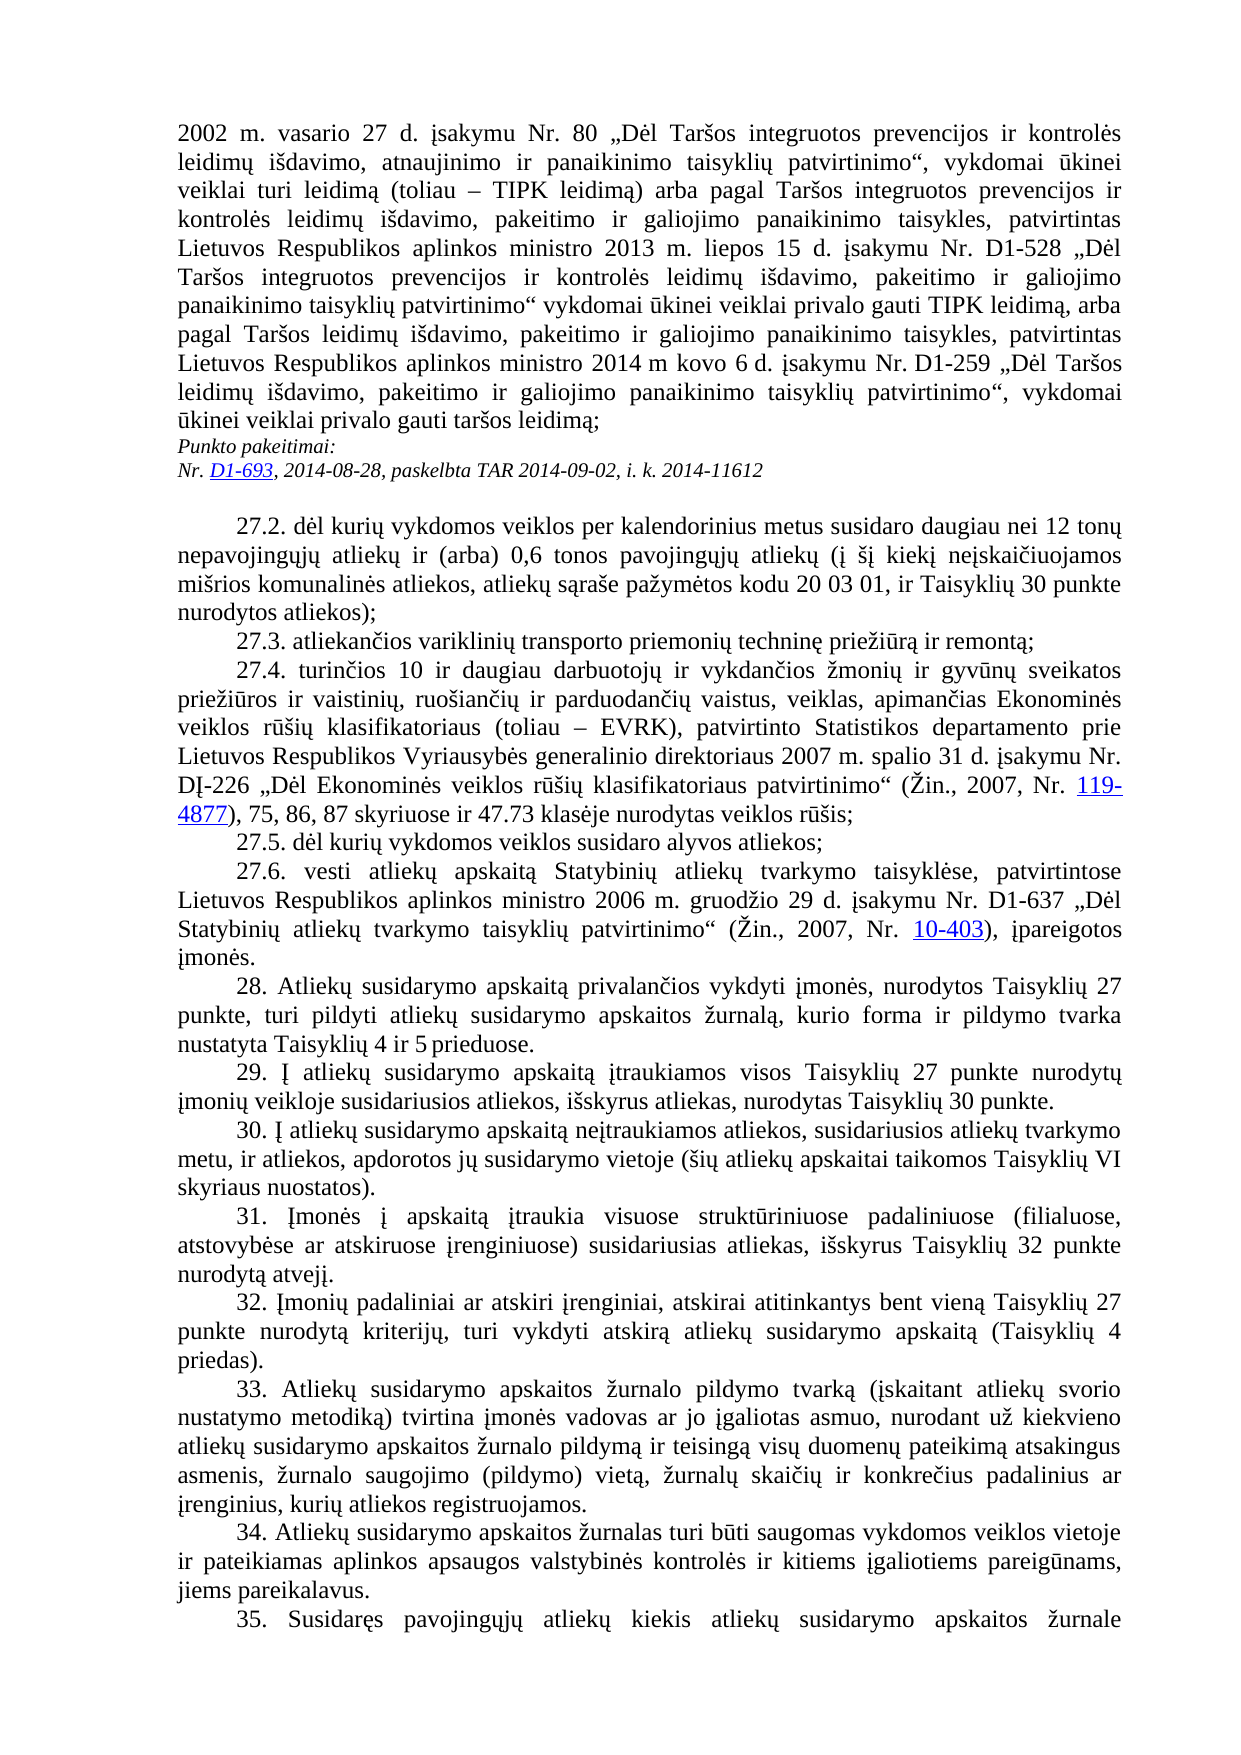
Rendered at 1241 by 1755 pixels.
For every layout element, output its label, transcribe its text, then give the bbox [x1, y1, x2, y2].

text 28. Atliekų susidarymo apskaitą privalančios vykdyti įmonės, nurodytos Taisyklių 27 punkte, turi pildyti atliekų susidarymo apskaitos žurnalą, kurio forma ir pildymo tvarka nustatyta Taisyklių 4 ir 5 prieduose. [177, 971, 1122, 1057]
text Nr. D1-693, 2014-08-28, paskelbta TAR 2014-09-02, i. k. 2014-11612 [177, 458, 1122, 482]
text Punkto pakeitimai: [177, 434, 1122, 458]
text 2002 m. vasario 27 d. įsakymu Nr. 80 „Dėl Taršos integruotos prevencijos ir kontrolės leidimų išdavimo, atnaujinimo ir panaikinimo taisyklių patvirtinimo“, vykdomai ūkinei veiklai turi leidimą (toliau – TIPK leidimą) arba pagal Taršos integruotos prevencijos ir kontrolės leidimų išdavimo, pakeitimo ir galiojimo panaikinimo taisykles, patvirtintas Lietuvos Respublikos aplinkos ministro 2013 m. liepos 15 d. įsakymu Nr. D1-528 „Dėl Taršos integruotos prevencijos ir kontrolės leidimų išdavimo, pakeitimo ir galiojimo panaikinimo taisyklių patvirtinimo“ vykdomai ūkinei veiklai privalo gauti TIPK leidimą, arba pagal Taršos leidimų išdavimo, pakeitimo ir galiojimo panaikinimo taisykles, patvirtintas Lietuvos Respublikos aplinkos ministro 2014 m kovo 6 d. įsakymu Nr. D1-259 „Dėl Taršos leidimų išdavimo, pakeitimo ir galiojimo panaikinimo taisyklių patvirtinimo“, vykdomai ūkinei veiklai privalo gauti taršos leidimą; [177, 118, 1122, 434]
text 32. Įmonių padaliniai ar atskiri įrenginiai, atskirai atitinkantys bent vieną Taisyklių 27 punkte nurodytą kriterijų, turi vykdyti atskirą atliekų susidarymo apskaitą (Taisyklių 4 priedas). [177, 1287, 1122, 1374]
text 31. Įmonės į apskaitą įtraukia visuose struktūriniuose padaliniuose (filialuose, atstovybėse ar atskiruose įrenginiuose) susidariusias atliekas, išskyrus Taisyklių 32 punkte nurodytą atvejį. [177, 1201, 1122, 1287]
text 27.2. dėl kurių vykdomos veiklos per kalendorinius metus susidaro daugiau nei 12 tonų nepavojingųjų atliekų ir (arba) 0,6 tonos pavojingųjų atliekų (į šį kiekį neįskaičiuojamos mišrios komunalinės atliekos, atliekų sąraše pažymėtos kodu 20 03 01, ir Taisyklių 30 punkte nurodytos atliekos); [177, 511, 1122, 626]
text 33. Atliekų susidarymo apskaitos žurnalo pildymo tvarką (įskaitant atliekų svorio nustatymo metodiką) tvirtina įmonės vadovas ar jo įgaliotas asmuo, nurodant už kiekvieno atliekų susidarymo apskaitos žurnalo pildymą ir teisingą visų duomenų pateikimą atsakingus asmenis, žurnalo saugojimo (pildymo) vietą, žurnalų skaičių ir konkrečius padalinius ar įrenginius, kurių atliekos registruojamos. [177, 1374, 1122, 1517]
text 27.3. atliekančios variklinių transporto priemonių techninę priežiūrą ir remontą; [177, 626, 1122, 655]
text 29. Į atliekų susidarymo apskaitą įtraukiamos visos Taisyklių 27 punkte nurodytų įmonių veikloje susidariusios atliekos, išskyrus atliekas, nurodytas Taisyklių 30 punkte. [177, 1057, 1122, 1115]
text 35. Susidaręs pavojingųjų atliekų kiekis atliekų susidarymo apskaitos žurnale [177, 1604, 1122, 1632]
text 30. Į atliekų susidarymo apskaitą neįtraukiamos atliekos, susidariusios atliekų tvarkymo metu, ir atliekos, apdorotos jų susidarymo vietoje (šių atliekų apskaitai taikomos Taisyklių VI skyriaus nuostatos). [177, 1115, 1122, 1201]
text 34. Atliekų susidarymo apskaitos žurnalas turi būti saugomas vykdomos veiklos vietoje ir pateikiamas aplinkos apsaugos valstybinės kontrolės ir kitiems įgaliotiems pareigūnams, jiems pareikalavus. [177, 1517, 1122, 1604]
text 27.4. turinčios 10 ir daugiau darbuotojų ir vykdančios žmonių ir gyvūnų sveikatos priežiūros ir vaistinių, ruošiančių ir parduodančių vaistus, veiklas, apimančias Ekonominės veiklos rūšių klasifikatoriaus (toliau – EVRK), patvirtinto Statistikos departamento prie Lietuvos Respublikos Vyriausybės generalinio direktoriaus 2007 m. spalio 31 d. įsakymu Nr. DĮ-226 „Dėl Ekonominės veiklos rūšių klasifikatoriaus patvirtinimo“ (Žin., 2007, Nr. 119-4877), 75, 86, 87 skyriuose ir 47.73 klasėje nurodytas veiklos rūšis; [177, 655, 1122, 827]
text 27.6. vesti atliekų apskaitą Statybinių atliekų tvarkymo taisyklėse, patvirtintose Lietuvos Respublikos aplinkos ministro 2006 m. gruodžio 29 d. įsakymu Nr. D1-637 „Dėl Statybinių atliekų tvarkymo taisyklių patvirtinimo“ (Žin., 2007, Nr. 10-403), įpareigotos įmonės. [177, 856, 1122, 971]
text 27.5. dėl kurių vykdomos veiklos susidaro alyvos atliekos; [177, 827, 1122, 856]
